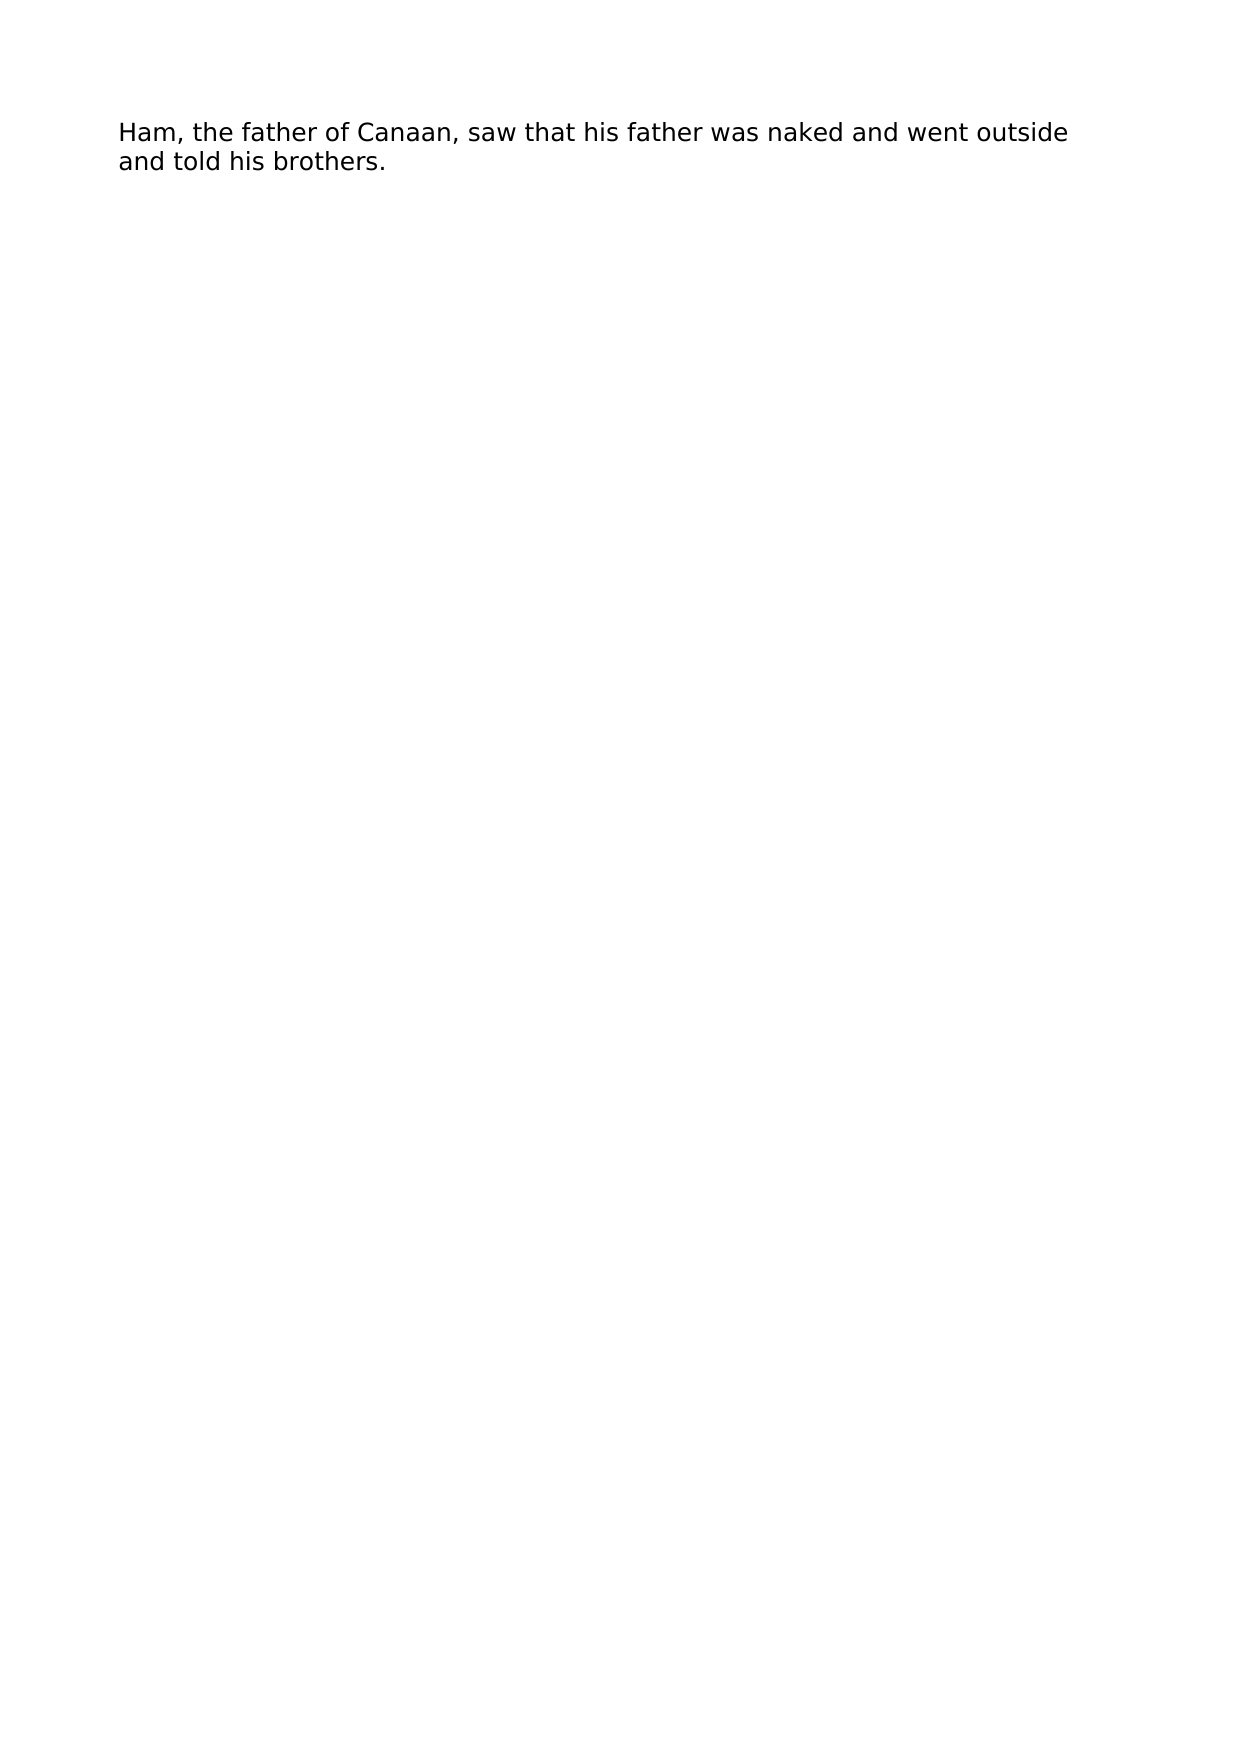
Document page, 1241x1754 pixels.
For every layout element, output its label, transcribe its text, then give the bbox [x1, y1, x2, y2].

text Ham, the father of Canaan, saw that his father was naked and went outside and told his brothers. [118, 118, 1122, 176]
